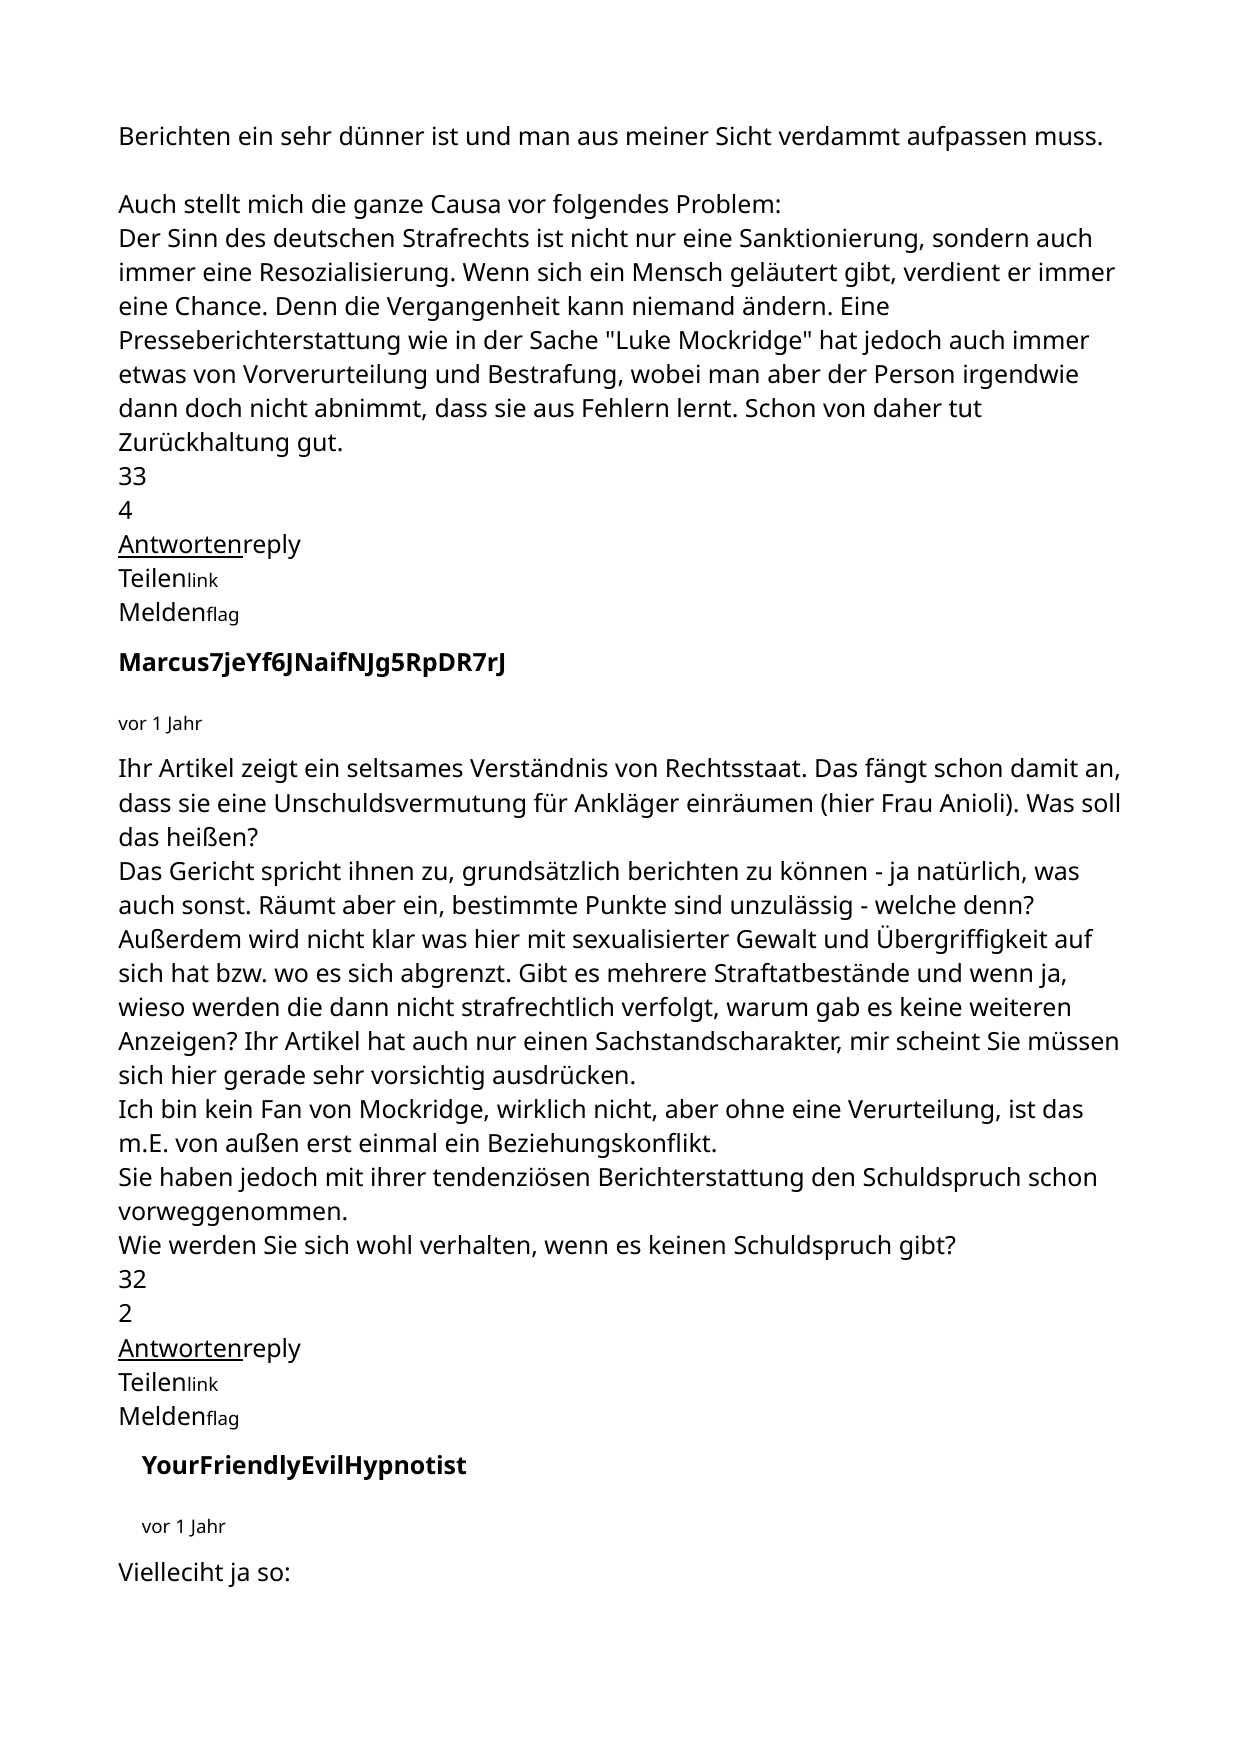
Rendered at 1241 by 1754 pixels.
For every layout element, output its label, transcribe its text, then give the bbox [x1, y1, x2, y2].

text 32 [118, 1262, 1122, 1296]
text vor 1 Jahr [142, 1513, 1117, 1539]
text Teilenlink [118, 561, 1122, 595]
text Berichten ein sehr dünner ist und man aus meiner Sicht verdammt aufpassen muss. Auch stellt mich die ganze Causa vor folgendes Problem: Der Sinn des deutschen Strafrechts ist nicht nur eine Sanktionierung, sondern auch immer eine Resozialisierung. Wenn sich ein Mensch geläutert gibt, verdient er immer eine Chance. Denn die Vergangenheit kann niemand ändern. Eine Presseberichterstattung wie in der Sache "Luke Mockridge" hat jedoch auch immer etwas von Vorverurteilung und Bestrafung, wobei man aber der Person irgendwie dann doch nicht abnimmt, dass sie aus Fehlern lernt. Schon von daher tut Zurückhaltung gut. [118, 118, 1122, 459]
text Teilenlink [118, 1364, 1122, 1398]
text Marcus7jeYf6JNaifNJg5RpDR7rJ [118, 645, 1114, 679]
text Meldenflag [118, 1398, 1122, 1432]
text Meldenflag [118, 595, 1122, 629]
text YourFriendlyEvilHypnotist [142, 1448, 1114, 1482]
text vor 1 Jahr [118, 710, 1117, 736]
text 33 [118, 459, 1122, 493]
text 2 [118, 1296, 1122, 1330]
text Ihr Artikel zeigt ein seltsames Verständnis von Rechtsstaat. Das fängt schon damit an, dass sie eine Unschuldsvermutung für Ankläger einräumen (hier Frau Anioli). Was soll das heißen? Das Gericht spricht ihnen zu, grundsätzlich berichten zu können - ja natürlich, was auch sonst. Räumt aber ein, bestimmte Punkte sind unzulässig - welche denn? Außerdem wird nicht klar was hier mit sexualisierter Gewalt und Übergriffigkeit auf sich hat bzw. wo es sich abgrenzt. Gibt es mehrere Straftatbestände und wenn ja, wieso werden die dann nicht strafrechtlich verfolgt, warum gab es keine weiteren Anzeigen? Ihr Artikel hat auch nur einen Sachstandscharakter, mir scheint Sie müssen sich hier gerade sehr vorsichtig ausdrücken. Ich bin kein Fan von Mockridge, wirklich nicht, aber ohne eine Verurteilung, ist das m.E. von außen erst einmal ein Beziehungskonflikt. Sie haben jedoch mit ihrer tendenziösen Berichterstattung den Schuldspruch schon vorweggenommen. Wie werden Sie sich wohl verhalten, wenn es keinen Schuldspruch gibt? [118, 751, 1122, 1262]
text Vielleciht ja so: [118, 1554, 1122, 1623]
text Antwortenreply [118, 1330, 1122, 1364]
text 4 [118, 493, 1122, 527]
text Antwortenreply [118, 527, 1122, 561]
